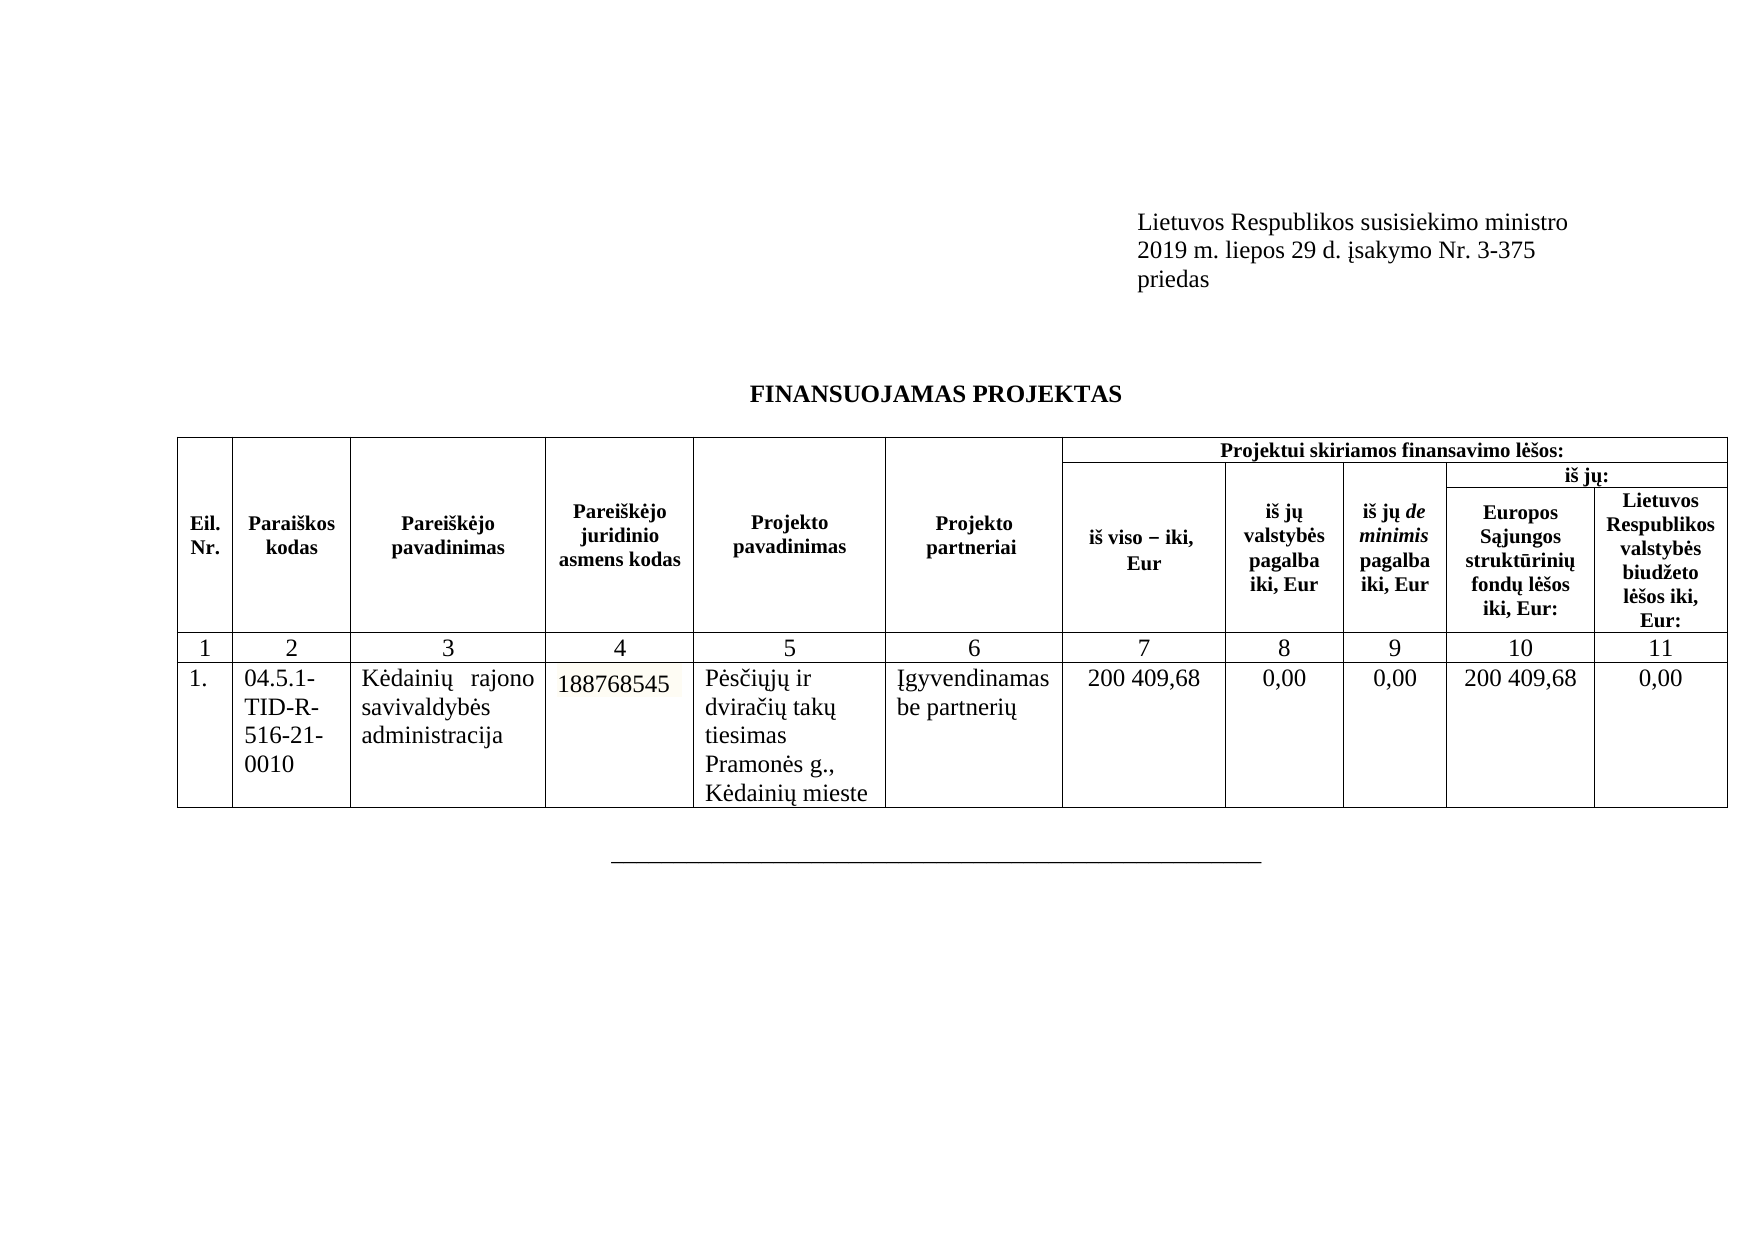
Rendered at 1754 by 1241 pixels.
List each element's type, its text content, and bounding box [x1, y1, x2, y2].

table_cell 8 [1226, 633, 1343, 662]
table_cell 0,00 [1595, 663, 1727, 807]
text ____________________________________________________ [177, 837, 1695, 865]
table_cell iš jų: [1447, 463, 1727, 487]
text 2019 m. liepos 29 d. įsakymo Nr. 3-375 [1137, 235, 1624, 264]
table_cell 5 [694, 633, 885, 662]
table_cell 04.5.1-TID-R-516-21-0010 [233, 663, 350, 807]
table_cell Europos Sąjungos struktūrinių fondų lėšos iki, Eur: [1447, 488, 1594, 632]
table_cell iš viso – iki, Eur [1063, 463, 1225, 632]
table_cell Kėdainių rajono savivaldybės administracija [351, 663, 545, 807]
table_header Projektui skiriamos finansavimo lėšos: [1063, 438, 1727, 462]
table_header Projekto partneriai [886, 438, 1062, 632]
table_cell 7 [1063, 633, 1225, 662]
table_cell 10 [1447, 633, 1594, 662]
table_cell iš jų valstybės pagalba iki, Eur [1226, 463, 1343, 632]
table_cell 0,00 [1344, 663, 1446, 807]
table_header Pareiškėjo juridinio asmens kodas [546, 438, 693, 632]
table_cell 4 [546, 633, 693, 662]
table_cell 0,00 [1226, 663, 1343, 807]
table_cell iš jų de minimis pagalba iki, Eur [1344, 463, 1446, 632]
table_cell 9 [1344, 633, 1446, 662]
table_cell 188768545 [546, 663, 693, 807]
table_cell 1 [178, 633, 232, 662]
table_header Pareiškėjo pavadinimas [351, 438, 545, 632]
table_header Paraiškos kodas [233, 438, 350, 632]
table_cell Įgyvendinamas be partnerių [886, 663, 1062, 807]
table_cell 1. [178, 663, 232, 807]
text priedas [1137, 264, 1624, 293]
table_cell 200 409,68 [1447, 663, 1594, 807]
table_cell Lietuvos Respublikos valstybės biudžeto lėšos iki, Eur: [1595, 488, 1727, 632]
text FINANSUOJAMAS PROJEKTAS [177, 379, 1695, 408]
table_cell 2 [233, 633, 350, 662]
table_cell 6 [886, 633, 1062, 662]
table_cell 11 [1595, 633, 1727, 662]
table_cell 3 [351, 633, 545, 662]
text Lietuvos Respublikos susisiekimo ministro [1137, 207, 1624, 235]
table_cell 200 409,68 [1063, 663, 1225, 807]
table_header Projekto pavadinimas [694, 438, 885, 632]
table_cell Pėsčiųjų ir dviračių takų tiesimas Pramonės g., Kėdainių mieste [694, 663, 885, 807]
table_header Eil. Nr. [178, 438, 232, 632]
